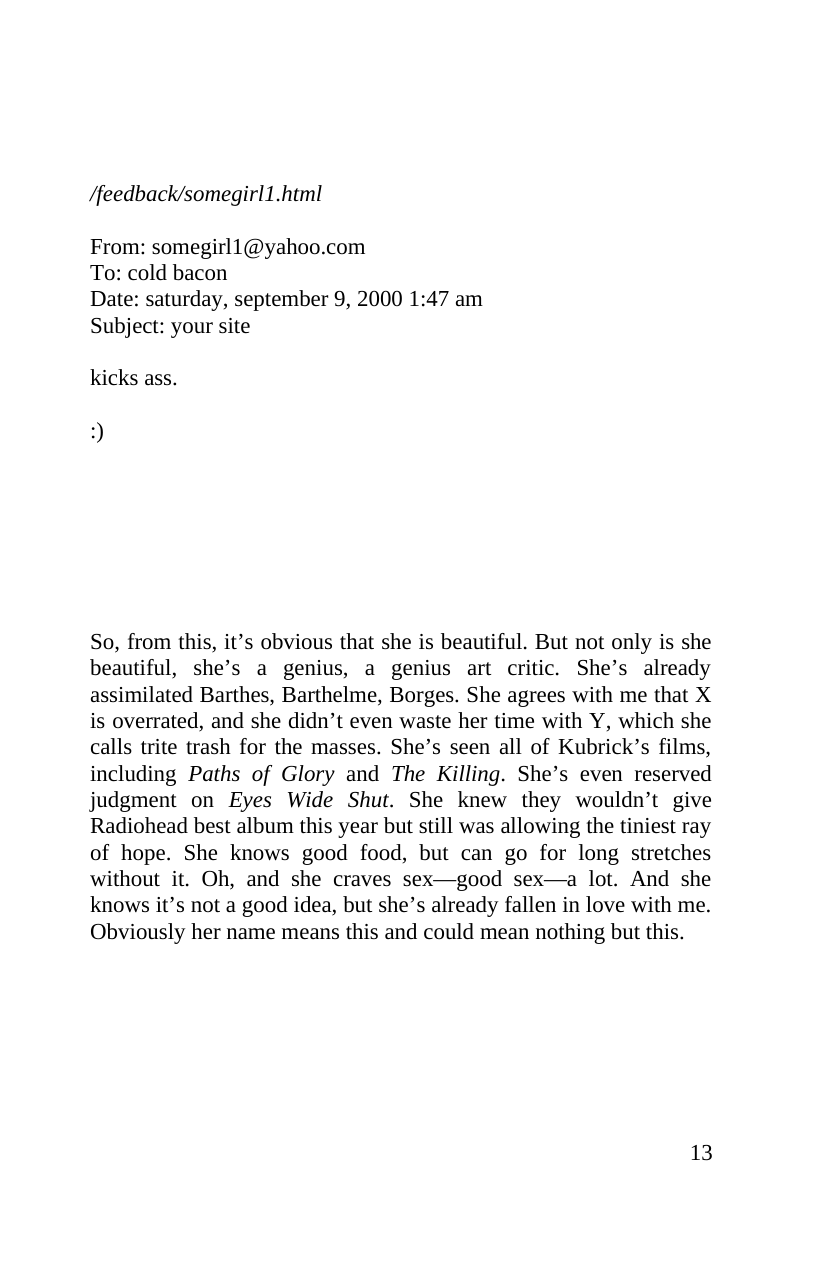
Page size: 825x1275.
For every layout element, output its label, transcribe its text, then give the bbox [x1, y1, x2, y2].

text From: somegirl1@yahoo.com [90, 233, 712, 259]
text /feedback/somegirl1.html [90, 180, 712, 206]
text To: cold bacon [90, 259, 712, 285]
text Date: saturday, september 9, 2000 1:47 am [90, 285, 712, 312]
text So, from this, it’s obvious that she is beautiful. But not only is she beautiful, she’s a genius, a genius art critic. She’s already assimilated Barthes, Barthelme, Borges. She agrees with me that X is overrated, and she didn’t even waste her time with Y, which she calls trite trash for the masses. She’s seen all of Kubrick’s films, including Paths of Glory and The Killing. She’s even reserved judgment on Eyes Wide Shut. She knew they wouldn’t give Radiohead best album this year but still was allowing the tiniest ray of hope. She knows good food, but can go for long stretches without it. Oh, and she craves sex—good sex—a lot. And she knows it’s not a good idea, but she’s already fallen in love with me. Obviously her name means this and could mean nothing but this. [90, 628, 712, 944]
text kicks ass. [90, 364, 712, 391]
text Subject: your site [90, 312, 712, 338]
text :) [90, 417, 712, 443]
